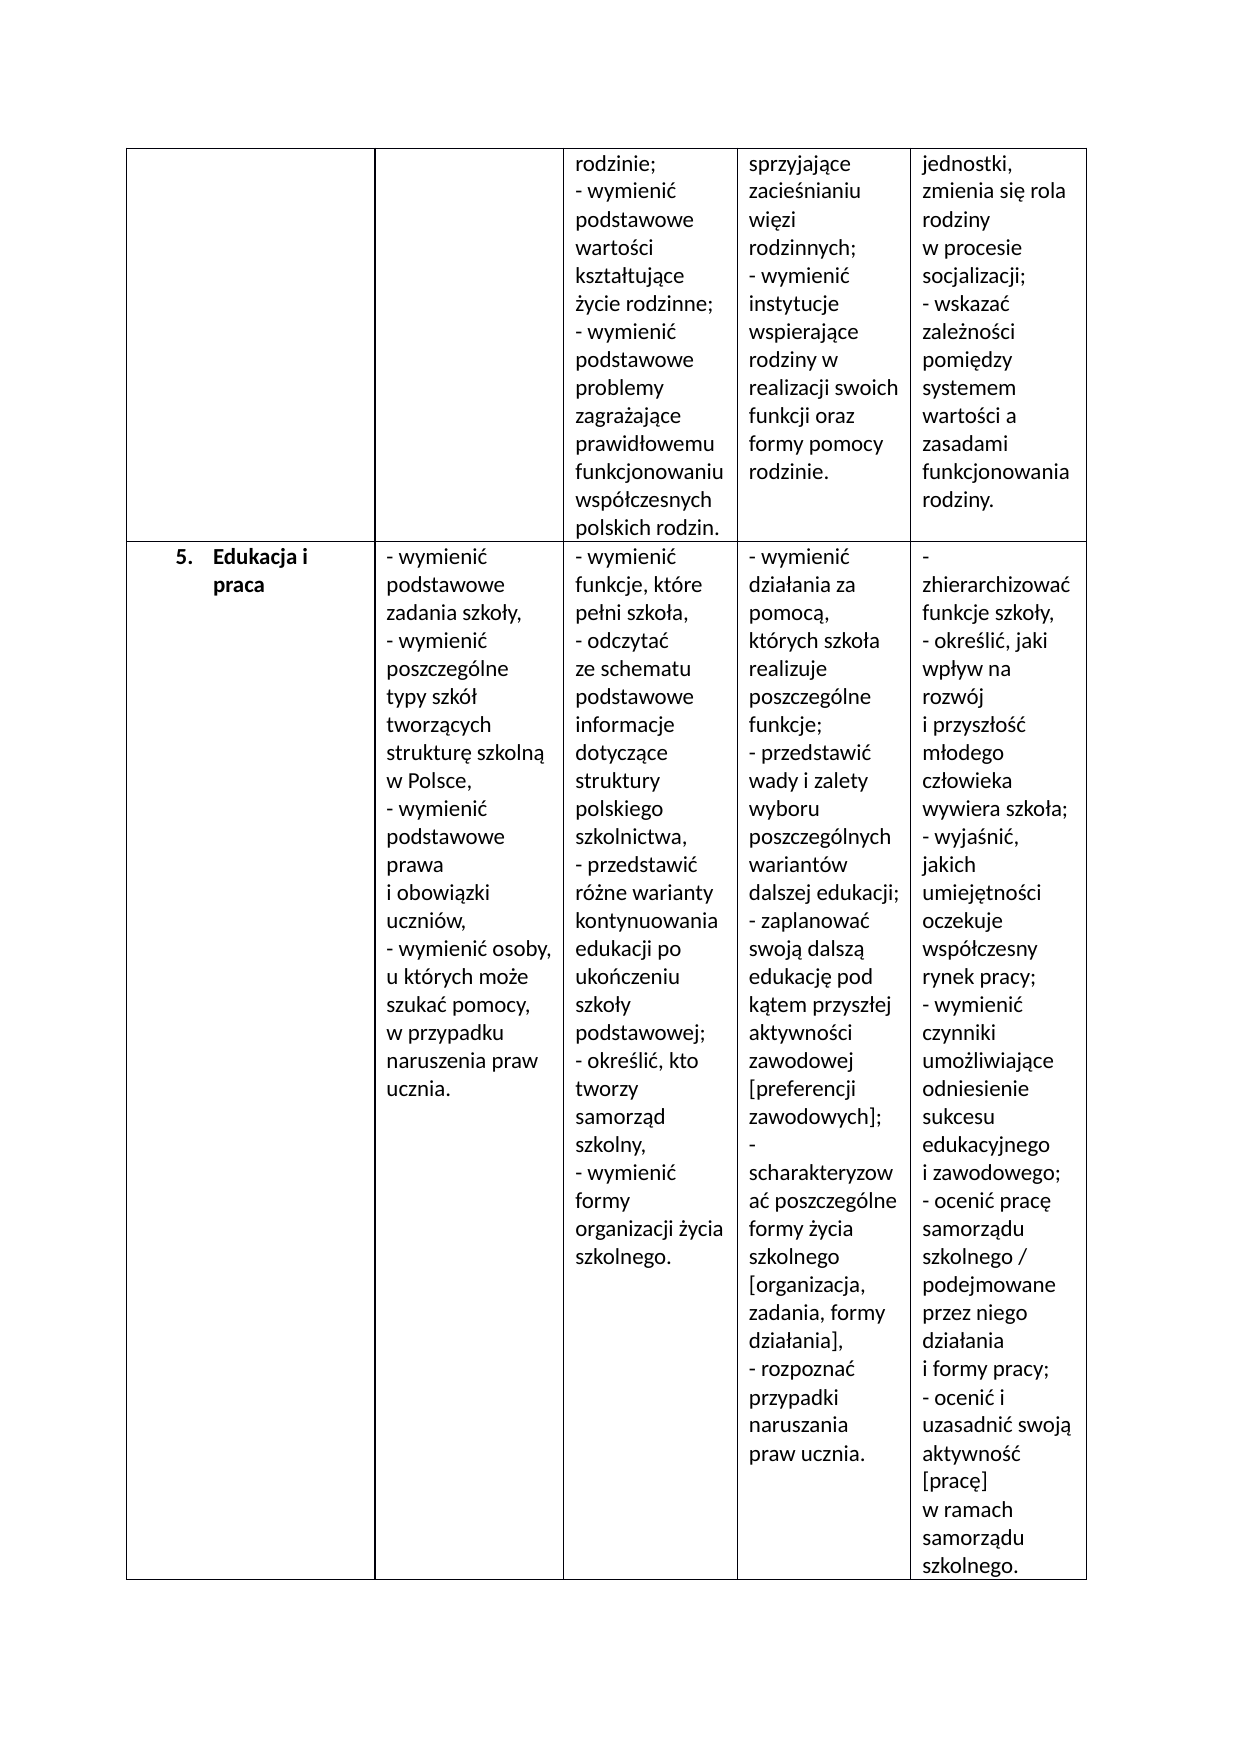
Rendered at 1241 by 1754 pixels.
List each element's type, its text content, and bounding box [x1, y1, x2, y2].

table_cell - zhierarchizować funkcje szkoły, - określić, jaki wpływ na rozwój i przyszłość młodego człowieka wywiera szkoła; - wyjaśnić, jakich umiejętności oczekuje współczesny rynek pracy; - wymienić czynniki umożliwiające odniesienie sukcesu edukacyjnego i zawodowego; - ocenić pracę samorządu szkolnego / podejmowane przez niego działania i formy pracy; - ocenić i uzasadnić swoją aktywność [pracę] w ramach samorządu szkolnego. [911, 542, 1086, 1579]
table_cell rodzinie; - wymienić podstawowe wartości kształtujące życie rodzinne; - wymienić podstawowe problemy zagrażające prawidłowemu funkcjonowaniu współczesnych polskich rodzin. [564, 149, 737, 541]
table_cell sprzyjające zacieśnianiu więzi rodzinnych; - wymienić instytucje wspierające rodziny w realizacji swoich funkcji oraz formy pomocy rodzinie. [738, 149, 910, 541]
table_cell - wymienić funkcje, które pełni szkoła, - odczytać ze schematu podstawowe informacje dotyczące struktury polskiego szkolnictwa, - przedstawić różne warianty kontynuowania edukacji po ukończeniu szkoły podstawowej; - określić, kto tworzy samorząd szkolny, - wymienić formy organizacji życia szkolnego. [564, 542, 737, 1579]
table_cell jednostki, zmienia się rola rodziny w procesie socjalizacji; - wskazać zależności pomiędzy systemem wartości a zasadami funkcjonowania rodziny. [911, 149, 1086, 541]
table_cell - wymienić podstawowe zadania szkoły, - wymienić poszczególne typy szkół tworzących strukturę szkolną w Polsce, - wymienić podstawowe prawa i obowiązki uczniów, - wymienić osoby, u których może szukać pomocy, w przypadku naruszenia praw ucznia. [376, 542, 563, 1579]
table_cell [376, 149, 563, 541]
table_cell Edukacja i praca [127, 542, 374, 1579]
table_cell - wymienić działania za pomocą, których szkoła realizuje poszczególne funkcje; - przedstawić wady i zalety wyboru poszczególnych wariantów dalszej edukacji; - zaplanować swoją dalszą edukację pod kątem przyszłej aktywności zawodowej [preferencji zawodowych]; - scharakteryzować poszczególne formy życia szkolnego [organizacja, zadania, formy działania], - rozpoznać przypadki naruszania praw ucznia. [738, 542, 910, 1579]
table_cell [127, 149, 374, 541]
